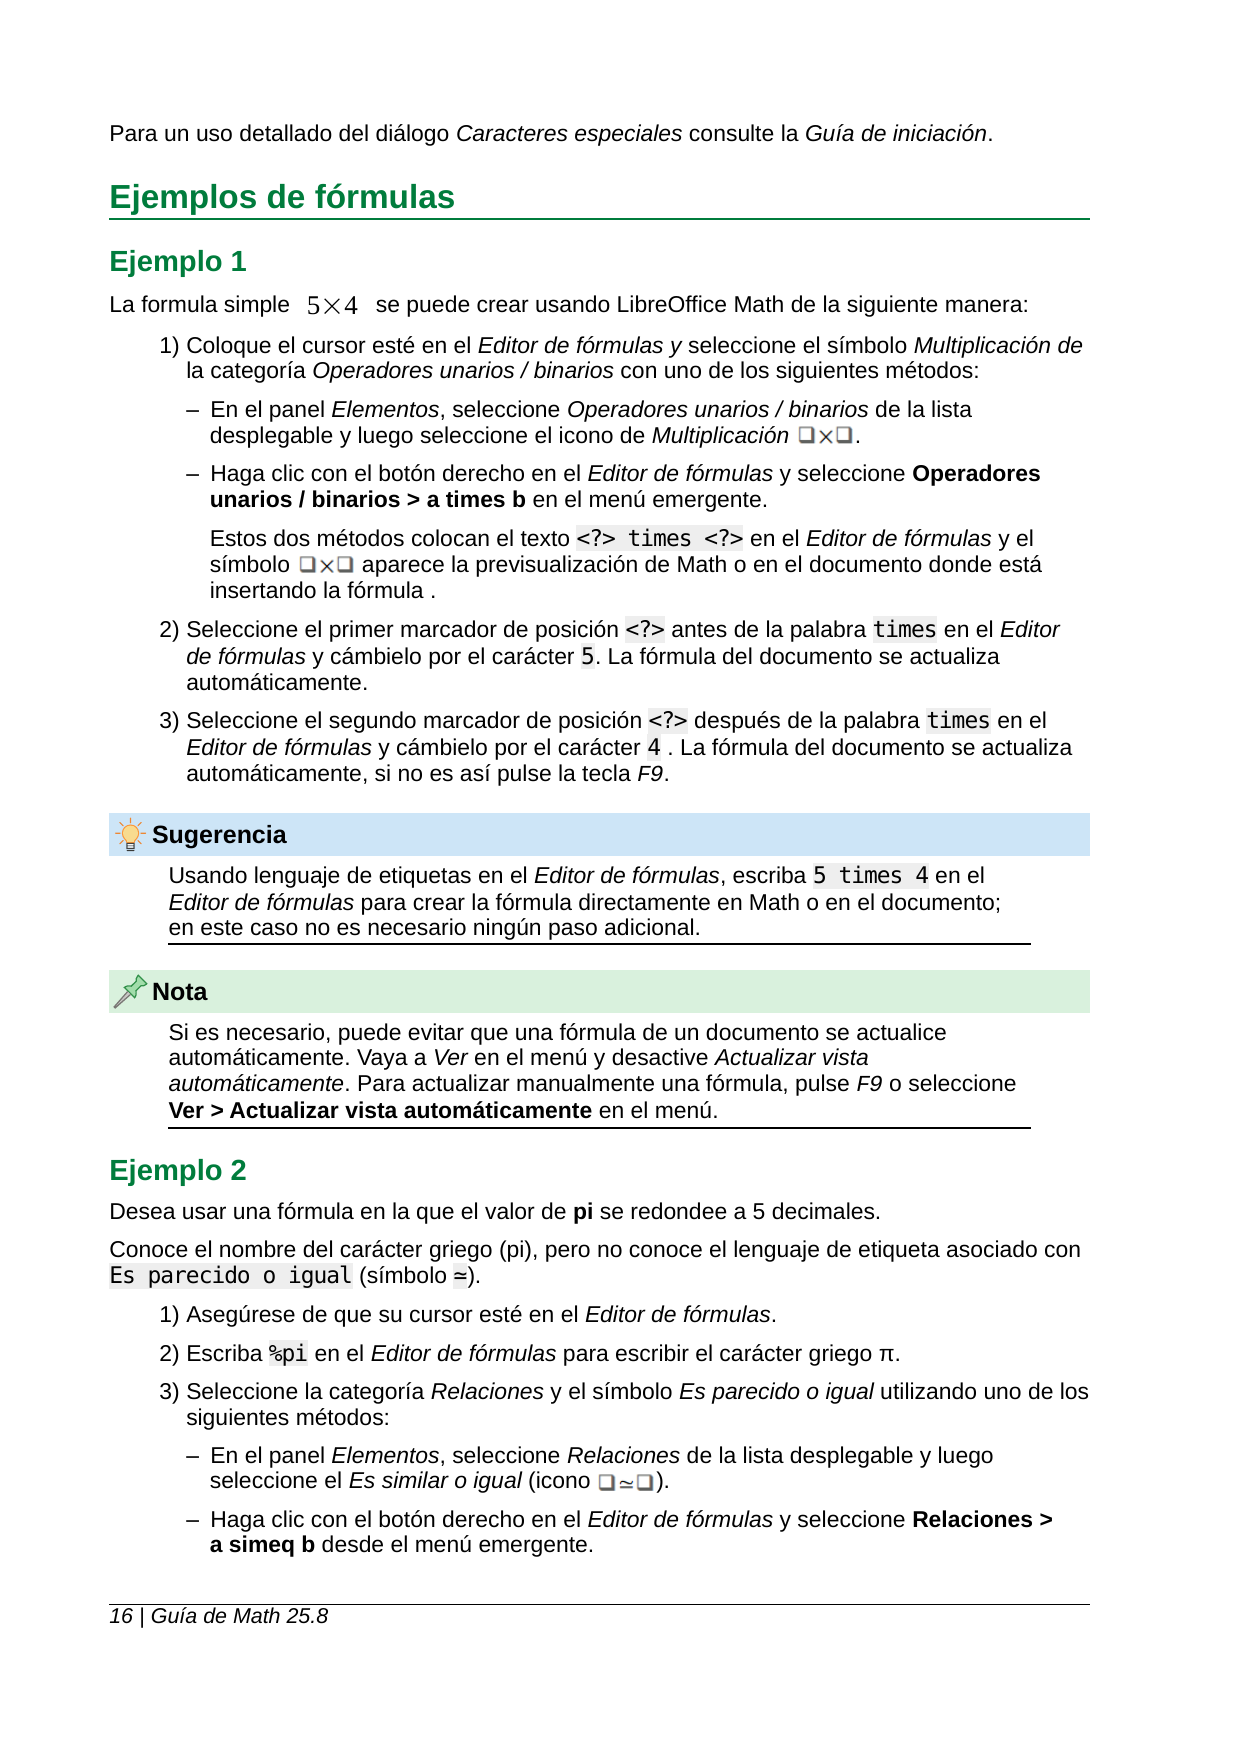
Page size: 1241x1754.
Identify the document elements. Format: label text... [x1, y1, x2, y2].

text Para un uso detallado del diálogo Caracteres especiales consulte la Guía de iniciación. [109, 121, 1090, 147]
list Seleccione el segundo marcador de posición <?> después de la palabra times en el Editor de fórmulas y cámbielo por el carácter 4 . La fórmula del documento se actualiza automáticamente, si no es así pulse la tecla F9. [186, 708, 1090, 788]
picture [596, 1469, 656, 1493]
text Usando lenguaje de etiquetas en el Editor de fórmulas, escriba 5 times 4 en el Editor de fórmulas para crear la fórmula directamente en Math o en el documento; en este caso no es necesario ningún paso adicional. [168, 862, 1031, 943]
list Seleccione el primer marcador de posición <?> antes de la palabra times en el Editor de fórmulas y cámbielo por el carácter 5. La fórmula del documento se actualiza automáticamente. [186, 616, 1090, 695]
list Haga clic con el botón derecho en el Editor de fórmulas y seleccione Relaciones > a simeq b desde el menú emergente. [186, 1506, 1090, 1558]
list Desea usar una fórmula en la que el valor de pi se redondee a 5 decimales. [109, 1199, 1090, 1224]
list Escriba %pi en el Editor de fórmulas para escribir el carácter griego π. [308, 1340, 1090, 1366]
subtitle Ejemplos de fórmulas [109, 178, 1090, 218]
list Haga clic con el botón derecho en el Editor de fórmulas y seleccione Operadores unarios / binarios > a times b en el menú emergente. [186, 461, 1090, 512]
list Asegúrese de que su cursor esté en el Editor de fórmulas. [186, 1302, 1090, 1327]
list En el panel Elementos, seleccione Relaciones de la lista desplegable y luego seleccione el Es similar o igual (icono ). [186, 1443, 1090, 1494]
picture [296, 551, 356, 578]
list Seleccione la categoría Relaciones y el símbolo Es parecido o igual utilizando uno de los siguientes métodos: [186, 1379, 1090, 1430]
list Conoce el nombre del carácter griego (pi), pero no conoce el lenguaje de etiqueta asociado con Es parecido o igual (símbolo ≃). [109, 1237, 1090, 1289]
subtitle Nota [109, 970, 1090, 1013]
list Coloque el cursor esté en el Editor de fórmulas y seleccione el símbolo Multiplicación de la categoría Operadores unarios / binarios con uno de los siguientes métodos: [186, 333, 1090, 384]
subtitle Ejemplo 2 [109, 1154, 1090, 1186]
list En el panel Elementos, seleccione Operadores unarios / binarios de la lista desplegable y luego seleccione el icono de Multiplicación . [186, 396, 1090, 448]
list Escriba %pi en el Editor de fórmulas para escribir el carácter griego π. [186, 1340, 269, 1366]
list La formula simple se puede crear usando LibreOffice Math de la siguiente manera: [109, 290, 1090, 320]
subtitle Ejemplo 1 [109, 245, 1090, 278]
picture [795, 422, 855, 449]
text Si es necesario, puede evitar que una fórmula de un documento se actualice automáticamente. Vaya a Ver en el menú y desactive Actualizar vista automáticamente. Para actualizar manualmente una fórmula, pulse F9 o seleccione Ver > Actualizar vista automáticamente en el menú. [168, 1019, 1031, 1127]
subtitle Sugerencia [109, 813, 1090, 856]
text Estos dos métodos colocan el texto <?> times <?> en el Editor de fórmulas y el símbolo aparece la previsualización de Math o en el documento donde está insertando la fórmula . [209, 525, 1090, 604]
